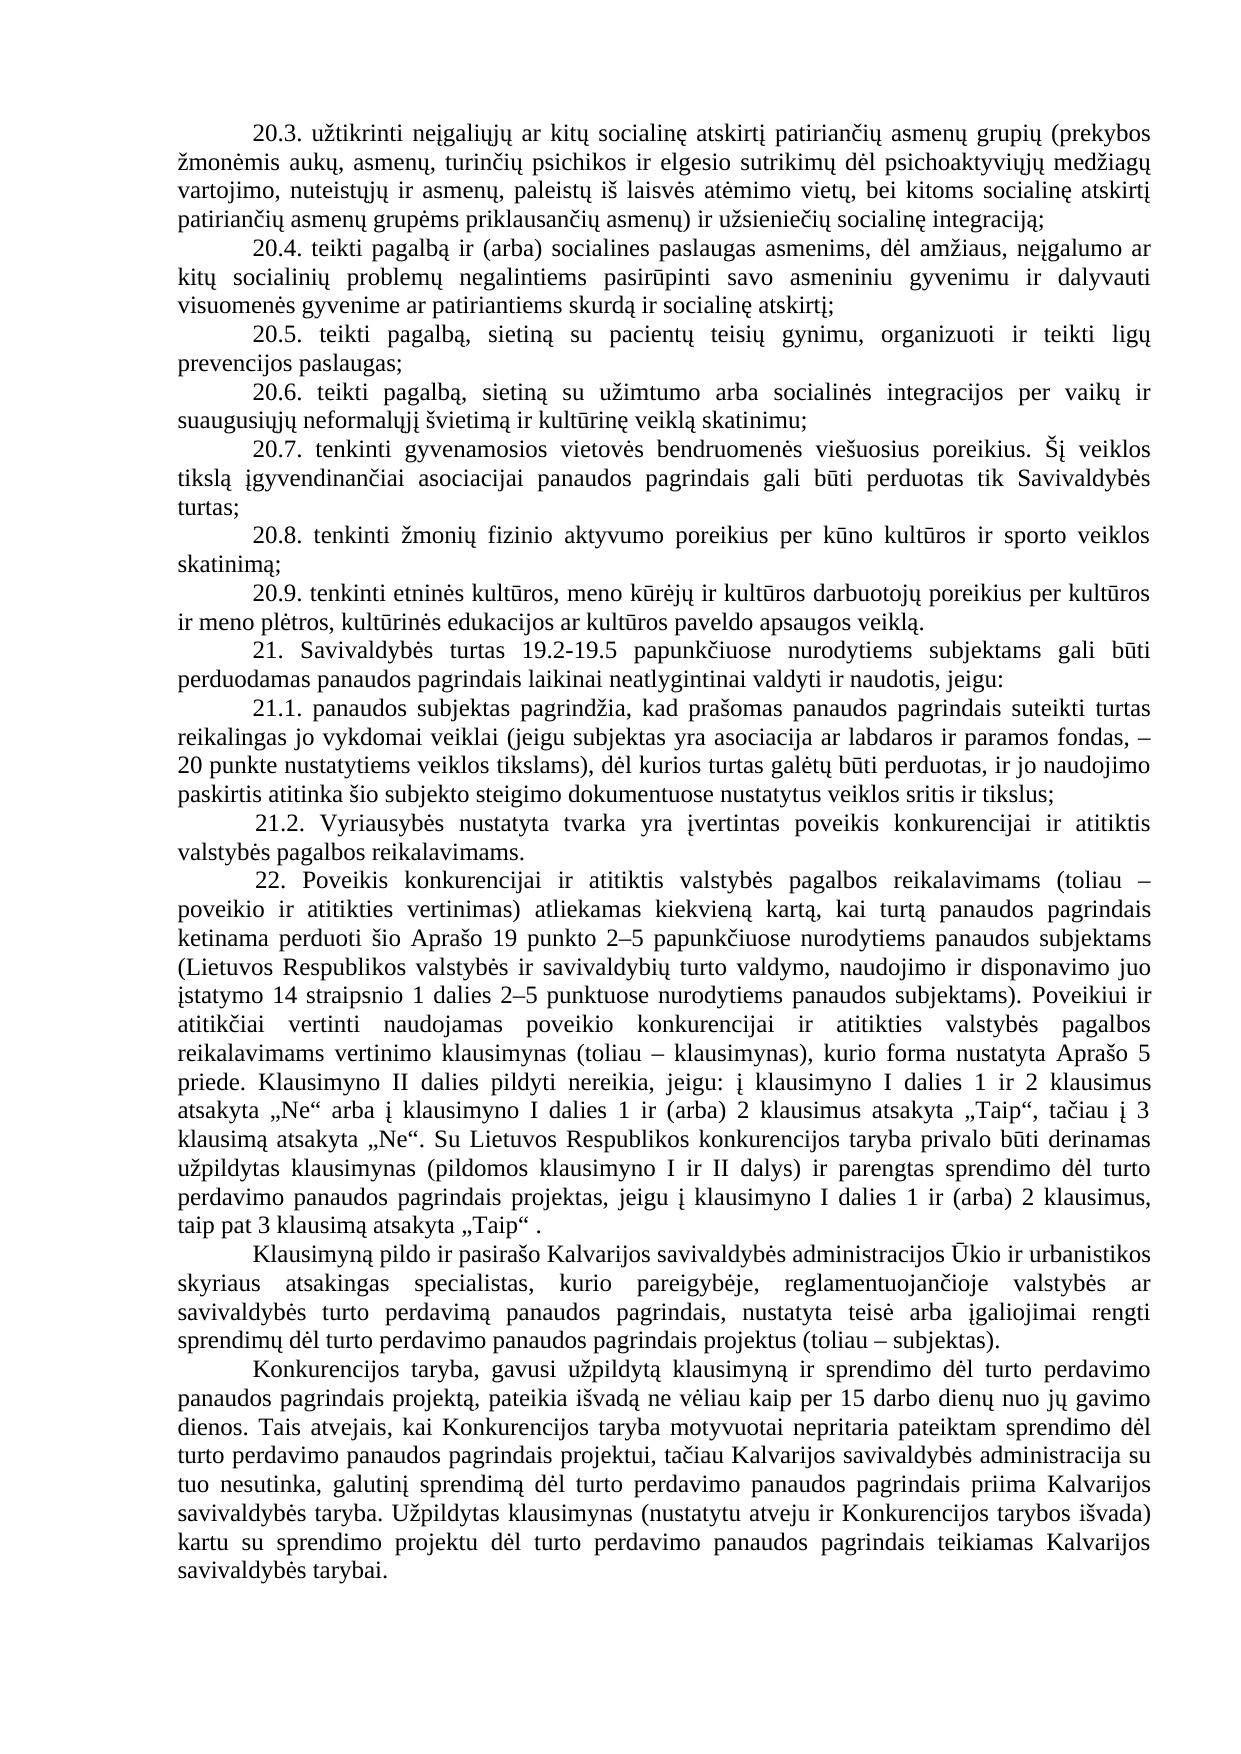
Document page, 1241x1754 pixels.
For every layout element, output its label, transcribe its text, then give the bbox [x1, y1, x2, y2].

text 20.8. tenkinti žmonių fizinio aktyvumo poreikius per kūno kultūros ir sporto veiklos skatinimą; [177, 521, 1152, 578]
text 20.6. teikti pagalbą, sietiną su užimtumo arba socialinės integracijos per vaikų ir suaugusiųjų neformalųjį švietimą ir kultūrinę veiklą skatinimu; [177, 377, 1152, 434]
text 20.5. teikti pagalbą, sietiną su pacientų teisių gynimu, organizuoti ir teikti ligų prevencijos paslaugas; [177, 319, 1152, 377]
text 20.4. teikti pagalbą ir (arba) socialines paslaugas asmenims, dėl amžiaus, neįgalumo ar kitų socialinių problemų negalintiems pasirūpinti savo asmeniniu gyvenimu ir dalyvauti visuomenės gyvenime ar patiriantiems skurdą ir socialinę atskirtį; [177, 233, 1152, 319]
text 22. Poveikis konkurencijai ir atitiktis valstybės pagalbos reikalavimams (toliau – poveikio ir atitikties vertinimas) atliekamas kiekvieną kartą, kai turtą panaudos pagrindais ketinama perduoti šio Aprašo 19 punkto 2–5 papunkčiuose nurodytiems panaudos subjektams (Lietuvos Respublikos valstybės ir savivaldybių turto valdymo, naudojimo ir disponavimo juo įstatymo 14 straipsnio 1 dalies 2–5 punktuose nurodytiems panaudos subjektams). Poveikiui ir atitikčiai vertinti naudojamas poveikio konkurencijai ir atitikties valstybės pagalbos reikalavimams vertinimo klausimynas (toliau – klausimynas), kurio forma nustatyta Aprašo 5 priede. Klausimyno II dalies pildyti nereikia, jeigu: į klausimyno I dalies 1 ir 2 klausimus atsakyta „Ne“ arba į klausimyno I dalies 1 ir (arba) 2 klausimus atsakyta „Taip“, tačiau į 3 klausimą atsakyta „Ne“. Su Lietuvos Respublikos konkurencijos taryba privalo būti derinamas užpildytas klausimynas (pildomos klausimyno I ir II dalys) ir parengtas sprendimo dėl turto perdavimo panaudos pagrindais projektas, jeigu į klausimyno I dalies 1 ir (arba) 2 klausimus, taip pat 3 klausimą atsakyta „Taip“ . [177, 866, 1152, 1239]
text 21.1. panaudos subjektas pagrindžia, kad prašomas panaudos pagrindais suteikti turtas reikalingas jo vykdomai veiklai (jeigu subjektas yra asociacija ar labdaros ir paramos fondas, – 20 punkte nustatytiems veiklos tikslams), dėl kurios turtas galėtų būti perduotas, ir jo naudojimo paskirtis atitinka šio subjekto steigimo dokumentuose nustatytus veiklos sritis ir tikslus; [177, 693, 1152, 808]
text 21.2. Vyriausybės nustatyta tvarka yra įvertintas poveikis konkurencijai ir atitiktis valstybės pagalbos reikalavimams. [177, 808, 1152, 866]
text 21. Savivaldybės turtas 19.2-19.5 papunkčiuose nurodytiems subjektams gali būti perduodamas panaudos pagrindais laikinai neatlygintinai valdyti ir naudotis, jeigu: [177, 636, 1152, 693]
text Klausimyną pildo ir pasirašo Kalvarijos savivaldybės administracijos Ūkio ir urbanistikos skyriaus atsakingas specialistas, kurio pareigybėje, reglamentuojančioje valstybės ar savivaldybės turto perdavimą panaudos pagrindais, nustatyta teisė arba įgaliojimai rengti sprendimų dėl turto perdavimo panaudos pagrindais projektus (toliau – subjektas). [177, 1239, 1152, 1354]
text 20.9. tenkinti etninės kultūros, meno kūrėjų ir kultūros darbuotojų poreikius per kultūros ir meno plėtros, kultūrinės edukacijos ar kultūros paveldo apsaugos veiklą. [177, 578, 1152, 636]
text Konkurencijos taryba, gavusi užpildytą klausimyną ir sprendimo dėl turto perdavimo panaudos pagrindais projektą, pateikia išvadą ne vėliau kaip per 15 darbo dienų nuo jų gavimo dienos. Tais atvejais, kai Konkurencijos taryba motyvuotai nepritaria pateiktam sprendimo dėl turto perdavimo panaudos pagrindais projektui, tačiau Kalvarijos savivaldybės administracija su tuo nesutinka, galutinį sprendimą dėl turto perdavimo panaudos pagrindais priima Kalvarijos savivaldybės taryba. Užpildytas klausimynas (nustatytu atveju ir Konkurencijos tarybos išvada) kartu su sprendimo projektu dėl turto perdavimo panaudos pagrindais teikiamas Kalvarijos savivaldybės tarybai. [177, 1354, 1152, 1584]
text 20.7. tenkinti gyvenamosios vietovės bendruomenės viešuosius poreikius. Šį veiklos tikslą įgyvendinančiai asociacijai panaudos pagrindais gali būti perduotas tik Savivaldybės turtas; [177, 434, 1152, 521]
text 20.3. užtikrinti neįgaliųjų ar kitų socialinę atskirtį patiriančių asmenų grupių (prekybos žmonėmis aukų, asmenų, turinčių psichikos ir elgesio sutrikimų dėl psichoaktyviųjų medžiagų vartojimo, nuteistųjų ir asmenų, paleistų iš laisvės atėmimo vietų, bei kitoms socialinę atskirtį patiriančių asmenų grupėms priklausančių asmenų) ir užsieniečių socialinę integraciją; [177, 118, 1152, 233]
